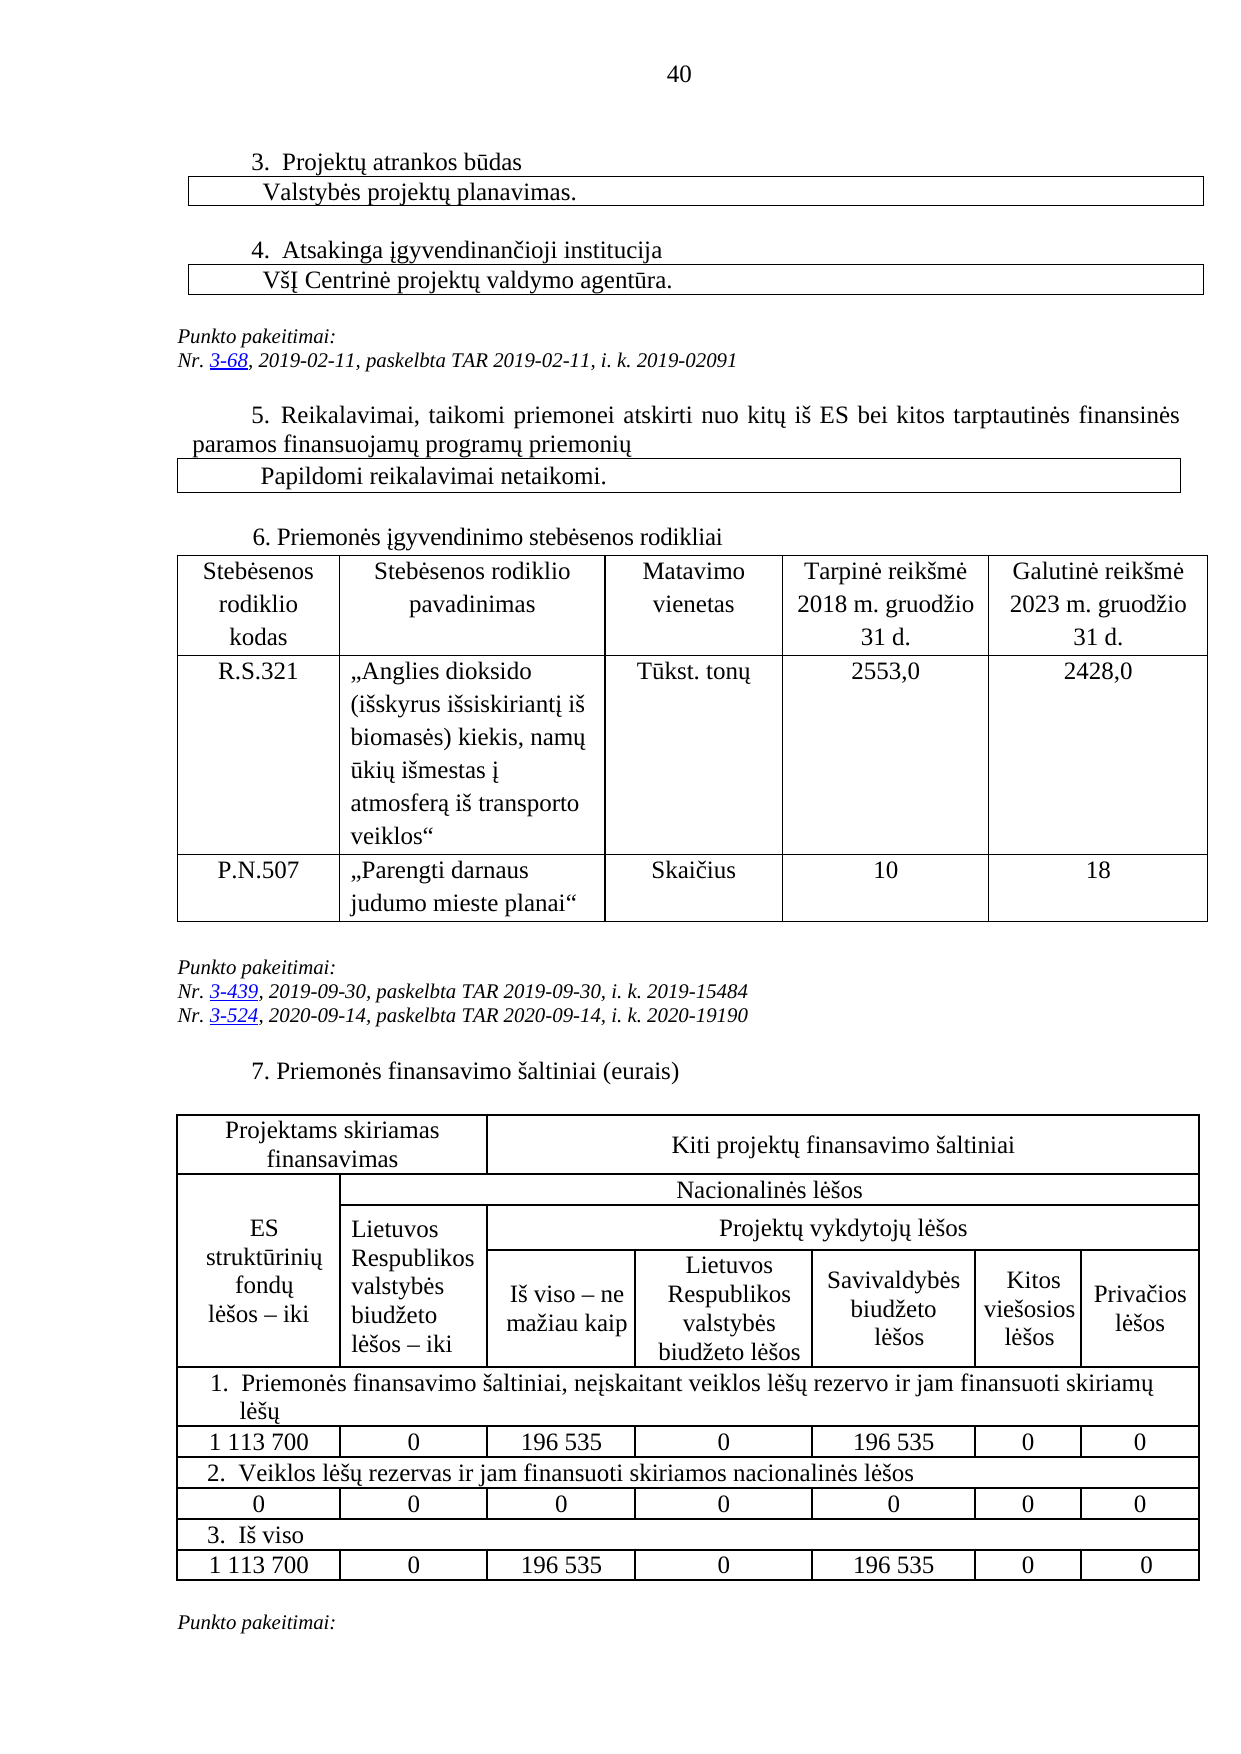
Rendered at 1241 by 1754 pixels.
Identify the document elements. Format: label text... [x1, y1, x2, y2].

table_cell 0 [1082, 1551, 1198, 1579]
table_cell 10 [783, 855, 988, 921]
table_header VšĮ Centrinė projektų valdymo agentūra. [189, 265, 1203, 294]
table_cell Iš viso – ne mažiau kaip [488, 1251, 634, 1366]
table_cell 0 [636, 1427, 811, 1456]
text Nr. 3-439, 2019-09-30, paskelbta TAR 2019-09-30, i. k. 2019-15484 [177, 979, 1181, 1003]
table_cell 0 [1082, 1489, 1198, 1518]
text 4. Atsakinga įgyvendinančioji institucija [251, 235, 1181, 264]
table_cell 196 535 [488, 1427, 634, 1456]
table_header Galutinė reikšmė 2023 m. gruodžio 31 d. [989, 556, 1207, 655]
table_cell 1. Priemonės finansavimo šaltiniai, neįskaitant veiklos lėšų rezervo ir jam finansuoti skiriamų lėšų [178, 1368, 1198, 1425]
table_cell Lietuvos Respublikos valstybės biudžeto lėšos [636, 1251, 811, 1366]
table_cell „Parengti darnaus judumo mieste planai“ [340, 855, 604, 921]
table_cell 0 [341, 1489, 486, 1518]
table_cell 0 [341, 1551, 486, 1579]
table_cell 0 [976, 1551, 1080, 1579]
table_cell 196 535 [813, 1427, 974, 1456]
table_cell Lietuvos Respublikos valstybės biudžeto lėšos – iki [341, 1206, 486, 1366]
text Punkto pakeitimai: [177, 323, 1181, 348]
table_cell R.S.321 [178, 656, 339, 854]
table_cell 196 535 [488, 1551, 634, 1579]
table_cell 196 535 [813, 1551, 974, 1579]
table_header Projektams skiriamas finansavimas [178, 1116, 486, 1173]
table_cell 0 [976, 1427, 1080, 1456]
text Nr. 3-524, 2020-09-14, paskelbta TAR 2020-09-14, i. k. 2020-19190 [177, 1003, 1181, 1027]
text Punkto pakeitimai: [177, 1610, 1181, 1634]
table_cell 2. Veiklos lėšų rezervas ir jam finansuoti skiriamos nacionalinės lėšos [178, 1458, 1198, 1487]
table_cell Kitos viešosios lėšos [976, 1251, 1080, 1366]
table_header Tarpinė reikšmė 2018 m. gruodžio 31 d. [783, 556, 988, 655]
table_cell 0 [341, 1427, 486, 1456]
table_cell P.N.507 [178, 855, 339, 921]
table_cell Tūkst. tonų [606, 656, 782, 854]
table_cell 0 [813, 1489, 974, 1518]
table_cell 1 113 700 [178, 1427, 339, 1456]
table_cell ES struktūrinių fondų lėšos – iki [178, 1175, 339, 1366]
text 5. Reikalavimai, taikomi priemonei atskirti nuo kitų iš ES bei kitos tarptautinės finansinės paramos finansuojamų programų priemonių [192, 400, 1181, 458]
table_cell Nacionalinės lėšos [341, 1175, 1198, 1204]
table_cell 0 [636, 1551, 811, 1579]
text Papildomi reikalavimai netaikomi. [178, 459, 1180, 492]
table_cell „Anglies dioksido (išskyrus išsiskiriantį iš biomasės) kiekis, namų ūkių išmestas į atmosferą iš transporto veiklos“ [340, 656, 604, 854]
table_cell 0 [488, 1489, 634, 1518]
table_header Stebėsenos rodiklio kodas [178, 556, 339, 655]
table_cell 2553,0 [783, 656, 988, 854]
text Punkto pakeitimai: [177, 955, 1181, 979]
table_cell 0 [1082, 1427, 1198, 1456]
table_cell Skaičius [606, 855, 782, 921]
table_cell Savivaldybės biudžeto lėšos [813, 1251, 974, 1366]
table_header Matavimo vienetas [606, 556, 782, 655]
table_header Kiti projektų finansavimo šaltiniai [488, 1116, 1198, 1173]
table_header Stebėsenos rodiklio pavadinimas [340, 556, 604, 655]
table_cell 3. Iš viso [178, 1520, 1198, 1548]
table_cell 0 [636, 1489, 811, 1518]
table_cell Privačios lėšos [1082, 1251, 1198, 1366]
text 3. Projektų atrankos būdas [251, 147, 1181, 176]
table_cell 0 [178, 1489, 339, 1518]
text 7. Priemonės finansavimo šaltiniai (eurais) [251, 1056, 1181, 1085]
table_cell Projektų vykdytojų lėšos [488, 1206, 1198, 1248]
text Nr. 3-68, 2019-02-11, paskelbta TAR 2019-02-11, i. k. 2019-02091 [177, 348, 1181, 372]
table_cell 18 [989, 855, 1207, 921]
table_cell 0 [976, 1489, 1080, 1518]
table_header Valstybės projektų planavimas. [189, 177, 1203, 205]
table_cell 1 113 700 [178, 1551, 339, 1579]
text 6. Priemonės įgyvendinimo stebėsenos rodikliai [252, 522, 1181, 550]
table_cell 2428,0 [989, 656, 1207, 854]
